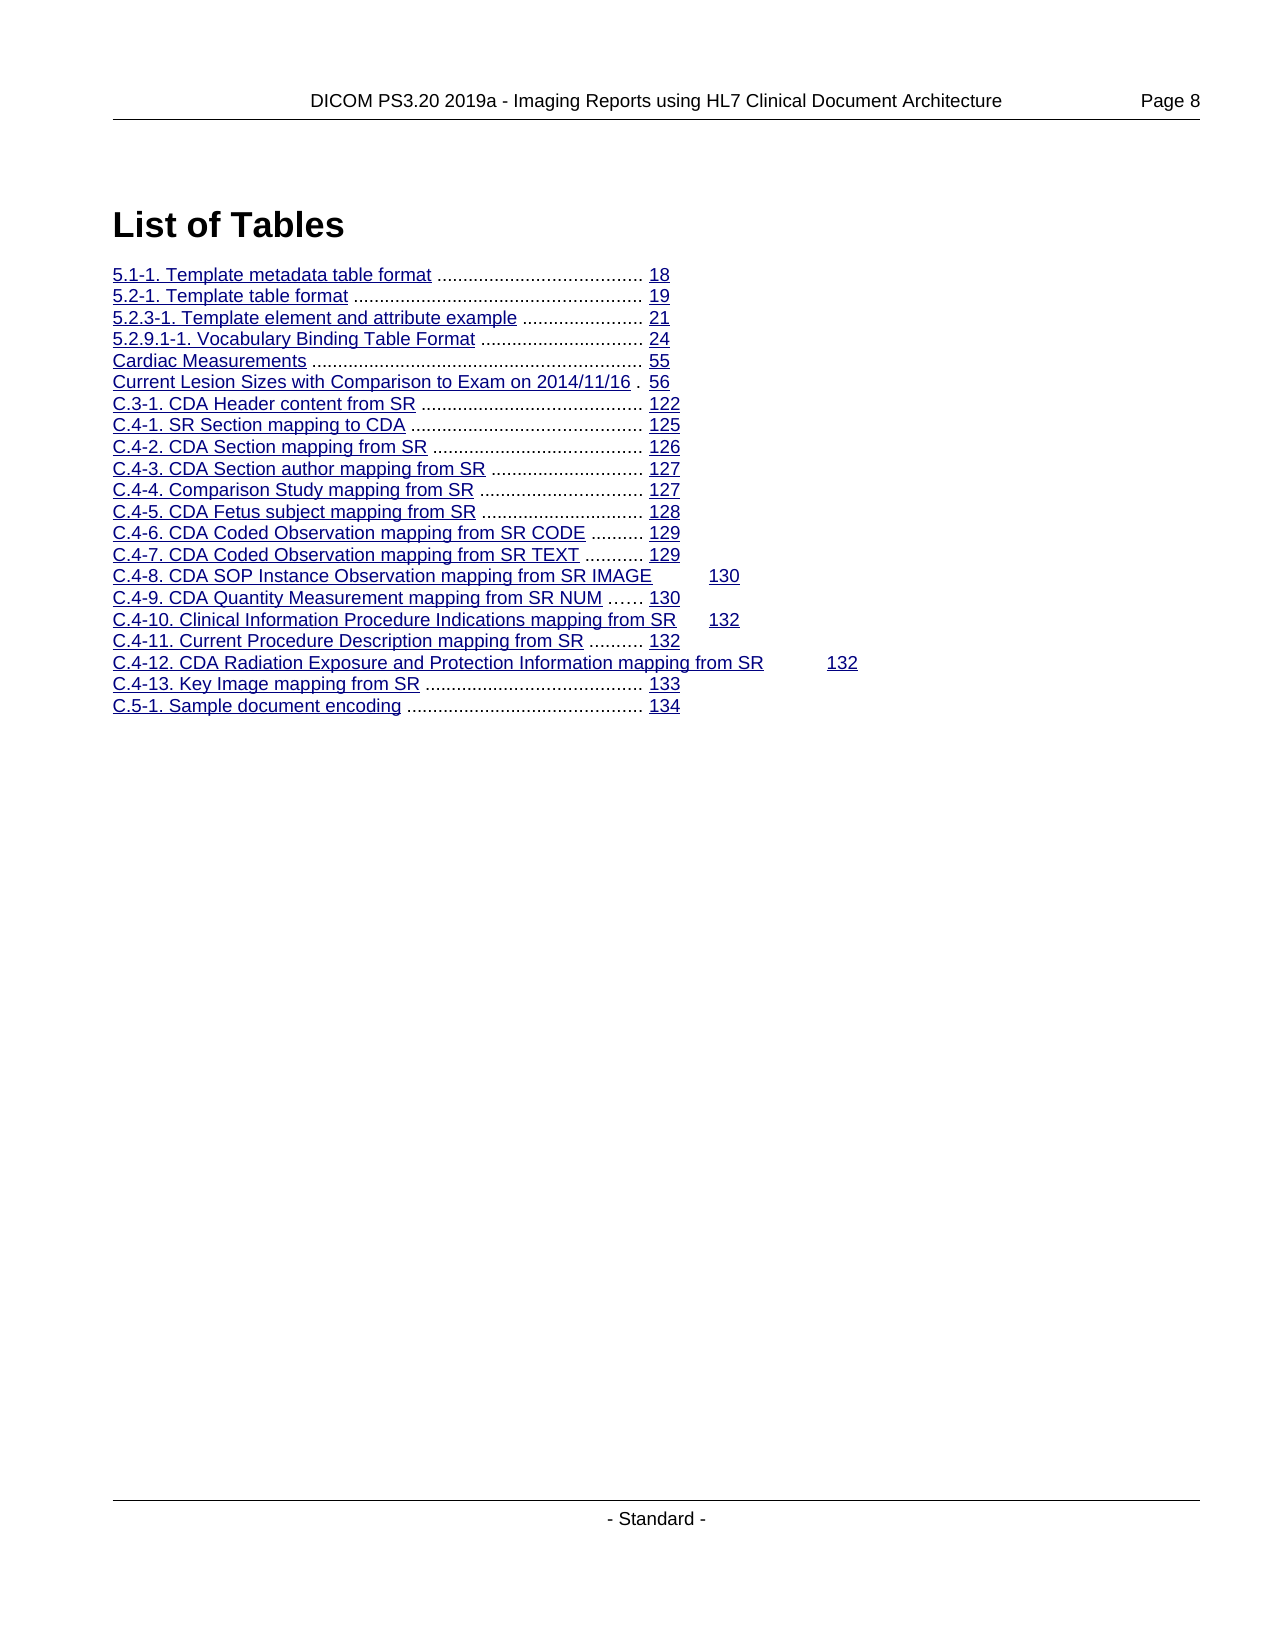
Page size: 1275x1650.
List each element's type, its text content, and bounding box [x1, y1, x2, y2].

text C.4-1. SR Section mapping to CDA 0 [112, 414, 1175, 436]
text C.4-10. Clinical Information Procedure Indications mapping from SR 0 [112, 608, 1175, 630]
text List of Tables [112, 204, 1200, 245]
text C.3-1. CDA Header content from SR 0 [112, 393, 1175, 414]
text Current Lesion Sizes with Comparison to Exam on 2014/11/16 0 [112, 371, 1175, 393]
text C.4-3. CDA Section author mapping from SR 0 [112, 457, 1175, 479]
text C.4-2. CDA Section mapping from SR 0 [112, 436, 1175, 457]
text C.4-11. Current Procedure Description mapping from SR 0 [112, 630, 1175, 651]
text 5.2-1. Template table format 0 [112, 285, 1175, 306]
text C.4-9. CDA Quantity Measurement mapping from SR NUM 0 [112, 587, 1175, 608]
text 5.2.9.1-1. Vocabulary Binding Table Format 0 [112, 328, 1175, 349]
text C.4-12. CDA Radiation Exposure and Protection Information mapping from SR 0 [112, 651, 1175, 673]
text Cardiac Measurements 0 [112, 349, 1175, 371]
text 5.2.3-1. Template element and attribute example 0 [112, 306, 1175, 328]
text C.4-5. CDA Fetus subject mapping from SR 0 [112, 501, 1175, 522]
text 5.1-1. Template metadata table format 0 [112, 263, 1175, 285]
text C.5-1. Sample document encoding 0 [112, 694, 1175, 716]
text C.4-8. CDA SOP Instance Observation mapping from SR IMAGE 0 [112, 565, 1175, 587]
text C.4-4. Comparison Study mapping from SR 0 [112, 479, 1175, 501]
text C.4-7. CDA Coded Observation mapping from SR TEXT 0 [112, 544, 1175, 565]
text C.4-6. CDA Coded Observation mapping from SR CODE 0 [112, 522, 1175, 544]
text C.4-13. Key Image mapping from SR 0 [112, 673, 1175, 694]
